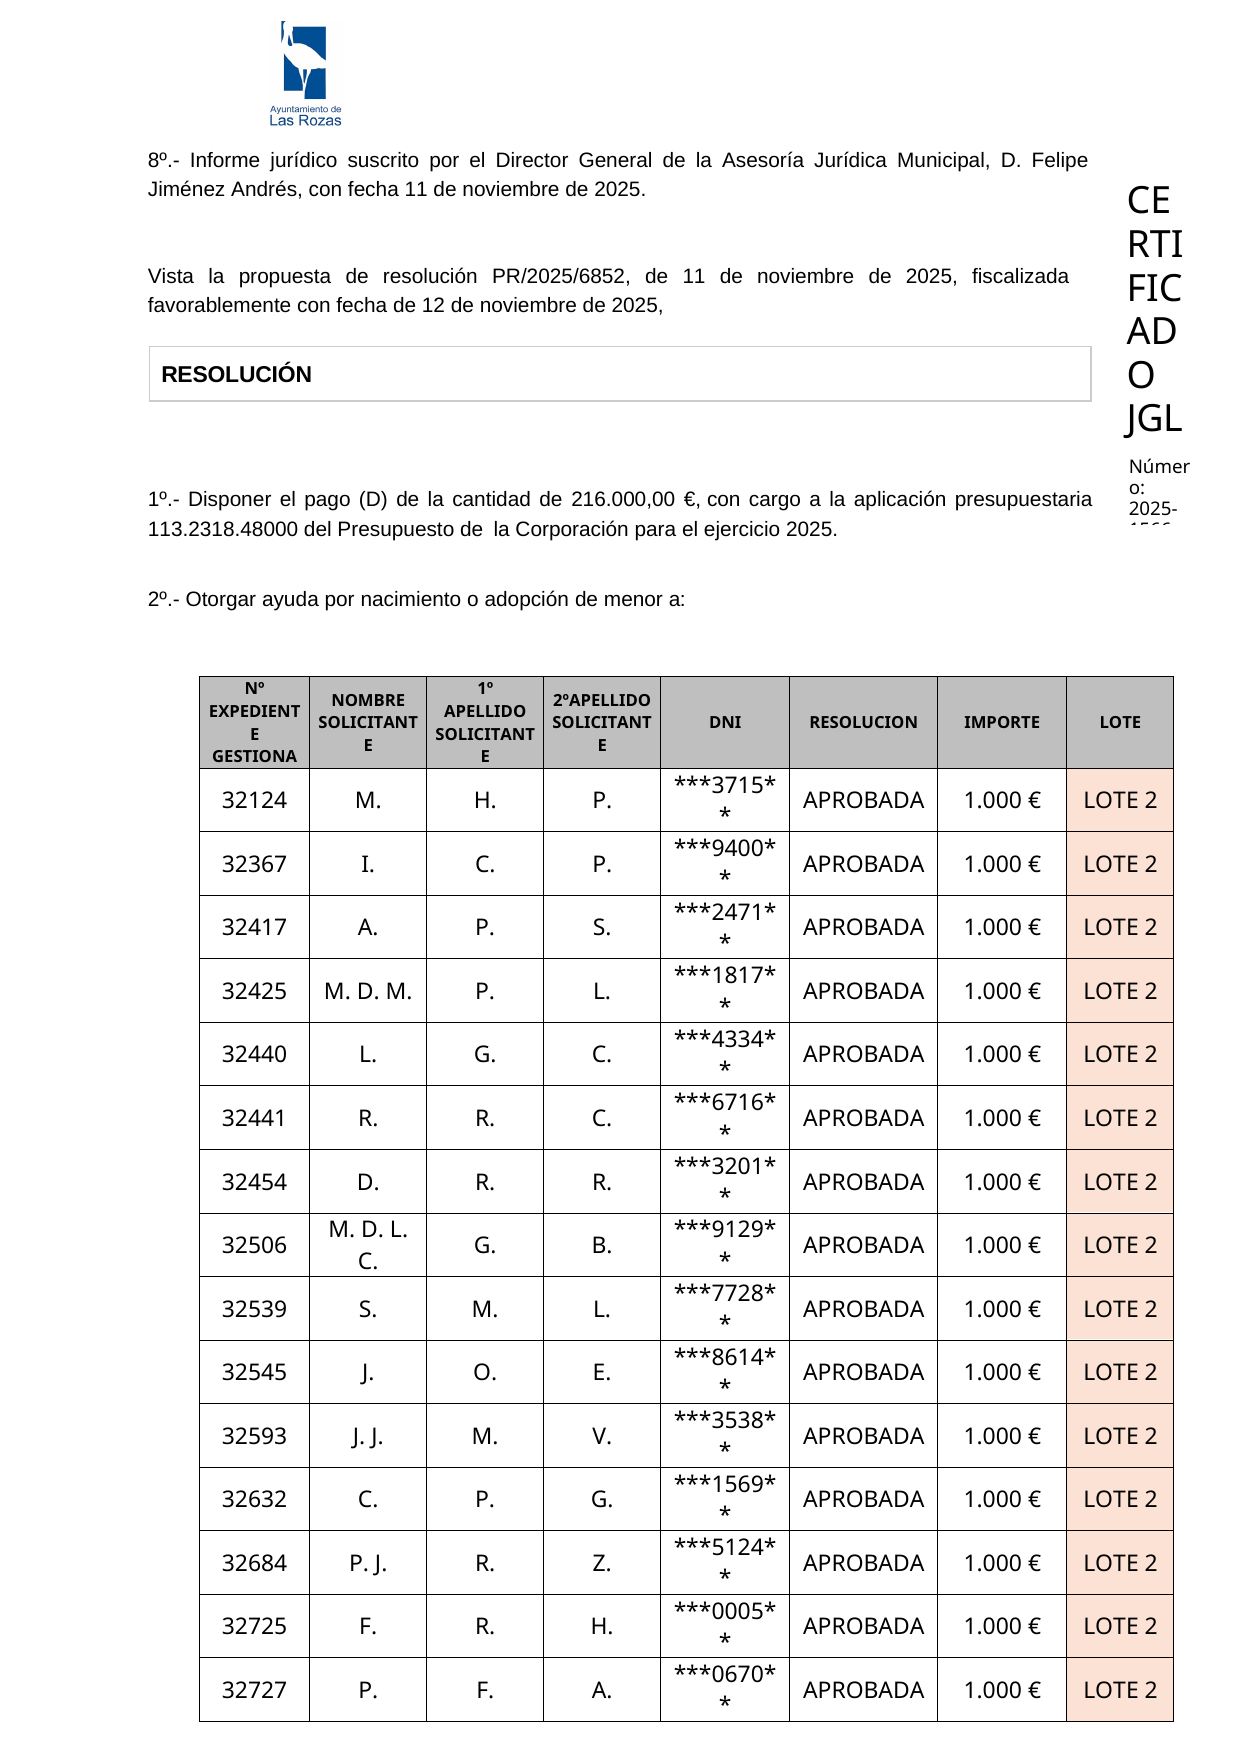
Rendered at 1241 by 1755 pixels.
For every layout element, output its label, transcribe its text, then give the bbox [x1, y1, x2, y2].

table_cell I. [310, 832, 426, 895]
table_cell APROBADA [790, 896, 937, 958]
table_cell 32632 [200, 1468, 309, 1530]
table_header NOMBRE SOLICITANTE [310, 677, 426, 768]
table_cell APROBADA [790, 1468, 937, 1530]
table_cell 1.000 € [938, 959, 1066, 1022]
table_cell 1.000 € [938, 1150, 1066, 1212]
table_cell J. J. [310, 1404, 426, 1467]
table_cell P. J. [310, 1531, 426, 1594]
table_cell ***3538** [661, 1404, 789, 1467]
table_cell M. [310, 769, 426, 831]
table_cell LOTE 2 [1067, 959, 1173, 1022]
table_cell LOTE 2 [1067, 769, 1173, 831]
table_cell 1.000 € [938, 1086, 1066, 1149]
table_cell H. [427, 769, 543, 831]
table_cell 32417 [200, 896, 309, 958]
table_cell J. [310, 1341, 426, 1403]
table_header Nº EXPEDIENTE GESTIONA [200, 677, 309, 768]
table_cell D. [310, 1150, 426, 1212]
table_cell LOTE 2 [1067, 832, 1173, 895]
table_cell ***8614** [661, 1341, 789, 1403]
table_cell P. [427, 1468, 543, 1530]
table_cell M. [427, 1277, 543, 1339]
table_cell R. [427, 1531, 543, 1594]
table_header LOTE [1067, 677, 1173, 768]
table_cell APROBADA [790, 1277, 937, 1339]
table_cell P. [427, 896, 543, 958]
table_cell LOTE 2 [1067, 1277, 1173, 1339]
table_cell 32725 [200, 1595, 309, 1657]
table_header 1º APELLIDO SOLICITANTE [427, 677, 543, 768]
table_cell P. [544, 832, 660, 895]
table_cell 32425 [200, 959, 309, 1022]
table_cell LOTE 2 [1067, 1404, 1173, 1467]
table_cell 32727 [200, 1658, 309, 1721]
table_cell O. [427, 1341, 543, 1403]
table_cell APROBADA [790, 1023, 937, 1085]
table_cell 1.000 € [938, 1404, 1066, 1467]
table_cell 1.000 € [938, 832, 1066, 895]
table_cell F. [427, 1658, 543, 1721]
table_cell ***1569** [661, 1468, 789, 1530]
table_cell LOTE 2 [1067, 1595, 1173, 1657]
table_cell ***0005** [661, 1595, 789, 1657]
table_header RESOLUCION [790, 677, 937, 768]
table_cell ***7728** [661, 1277, 789, 1339]
table_header DNI [661, 677, 789, 768]
table_cell APROBADA [790, 1214, 937, 1276]
table_cell 32454 [200, 1150, 309, 1212]
table_cell G. [544, 1468, 660, 1530]
table_cell Z. [544, 1531, 660, 1594]
table_cell A. [544, 1658, 660, 1721]
table_cell APROBADA [790, 1595, 937, 1657]
table_cell ***3715** [661, 769, 789, 831]
table_cell LOTE 2 [1067, 1341, 1173, 1403]
table_cell LOTE 2 [1067, 1150, 1173, 1212]
table_cell ***1817** [661, 959, 789, 1022]
table_cell A. [310, 896, 426, 958]
table_cell C. [544, 1023, 660, 1085]
table_cell M. [427, 1404, 543, 1467]
table_cell 32539 [200, 1277, 309, 1339]
table_cell APROBADA [790, 1658, 937, 1721]
table_cell ***2471** [661, 896, 789, 958]
table_cell P. [310, 1658, 426, 1721]
table_cell APROBADA [790, 1531, 937, 1594]
table_cell LOTE 2 [1067, 1023, 1173, 1085]
table_cell LOTE 2 [1067, 1531, 1173, 1594]
text Vista la propuesta de resolución PR/2025/6852, de 11 de noviembre de 2025, fiscalizada favorablemente con fecha de 12 de noviembre de 2025, [148, 264, 1124, 317]
table_cell 32441 [200, 1086, 309, 1149]
table_cell L. [310, 1023, 426, 1085]
table_header 2ºAPELLIDO SOLICITANTE [544, 677, 660, 768]
table_cell 1.000 € [938, 1023, 1066, 1085]
table_cell APROBADA [790, 1341, 937, 1403]
table_cell G. [427, 1214, 543, 1276]
table_cell 1.000 € [938, 1277, 1066, 1339]
table_cell P. [544, 769, 660, 831]
table_cell M. D. L. C. [310, 1214, 426, 1276]
table_cell B. [544, 1214, 660, 1276]
text 1º.- Disponer el pago (D) de la cantidad de 216.000,00 €, con cargo a la aplicación presupuestaria 113.2318.48000 del Presupuesto de la Corporación para el ejercicio 2025. [148, 487, 1133, 541]
table_cell LOTE 2 [1067, 1214, 1173, 1276]
table_cell LOTE 2 [1067, 1086, 1173, 1149]
table_cell G. [427, 1023, 543, 1085]
table_cell APROBADA [790, 832, 937, 895]
table_cell R. [310, 1086, 426, 1149]
text 2º.- Otorgar ayuda por nacimiento o adopción de menor a: [148, 587, 1167, 611]
table_cell 1.000 € [938, 1341, 1066, 1403]
table_cell H. [544, 1595, 660, 1657]
table_cell 32440 [200, 1023, 309, 1085]
table_cell M. D. M. [310, 959, 426, 1022]
text [1124, 438, 1193, 524]
table_cell ***6716** [661, 1086, 789, 1149]
table_cell R. [427, 1595, 543, 1657]
table_cell LOTE 2 [1067, 1658, 1173, 1721]
table_cell F. [310, 1595, 426, 1657]
table_cell S. [544, 896, 660, 958]
table_cell APROBADA [790, 769, 937, 831]
table_cell LOTE 2 [1067, 896, 1173, 958]
table_cell R. [544, 1150, 660, 1212]
table_cell 1.000 € [938, 1658, 1066, 1721]
table_cell ***5124** [661, 1531, 789, 1594]
table_cell ***4334** [661, 1023, 789, 1085]
text 8º.- Informe jurídico suscrito por el Director General de la Asesoría Jurídica Municipal, D. Felipe Jiménez Andrés, con fecha 11 de noviembre de 2025. [148, 148, 1193, 435]
table_cell 1.000 € [938, 896, 1066, 958]
table_cell C. [310, 1468, 426, 1530]
table_cell ***9129** [661, 1214, 789, 1276]
table_cell 32124 [200, 769, 309, 831]
table_cell 1.000 € [938, 1468, 1066, 1530]
text Número: 2025-1566 Fecha: 17/11/2025 [1128, 457, 1193, 524]
text RESOLUCIÓN [161, 361, 1090, 387]
table_cell 32367 [200, 832, 309, 895]
table_cell APROBADA [790, 1086, 937, 1149]
table_cell 1.000 € [938, 1531, 1066, 1594]
table_cell L. [544, 959, 660, 1022]
table_cell 32506 [200, 1214, 309, 1276]
table_cell C. [544, 1086, 660, 1149]
table_header IMPORTE [938, 677, 1066, 768]
table_cell C. [427, 832, 543, 895]
table_cell L. [544, 1277, 660, 1339]
table_cell V. [544, 1404, 660, 1467]
table_cell R. [427, 1150, 543, 1212]
table_cell P. [427, 959, 543, 1022]
table_cell R. [427, 1086, 543, 1149]
table_cell S. [310, 1277, 426, 1339]
table_cell APROBADA [790, 959, 937, 1022]
table_cell ***9400** [661, 832, 789, 895]
table_cell 32545 [200, 1341, 309, 1403]
text CERTIFICADO JGL [1126, 179, 1193, 440]
table_cell E. [544, 1341, 660, 1403]
table_cell 32684 [200, 1531, 309, 1594]
table_cell 1.000 € [938, 769, 1066, 831]
table_cell APROBADA [790, 1150, 937, 1212]
table_cell APROBADA [790, 1404, 937, 1467]
table_cell 1.000 € [938, 1214, 1066, 1276]
table_cell LOTE 2 [1067, 1468, 1173, 1530]
table_cell ***3201** [661, 1150, 789, 1212]
table_cell ***0670** [661, 1658, 789, 1721]
table_cell 1.000 € [938, 1595, 1066, 1657]
table_cell 32593 [200, 1404, 309, 1467]
